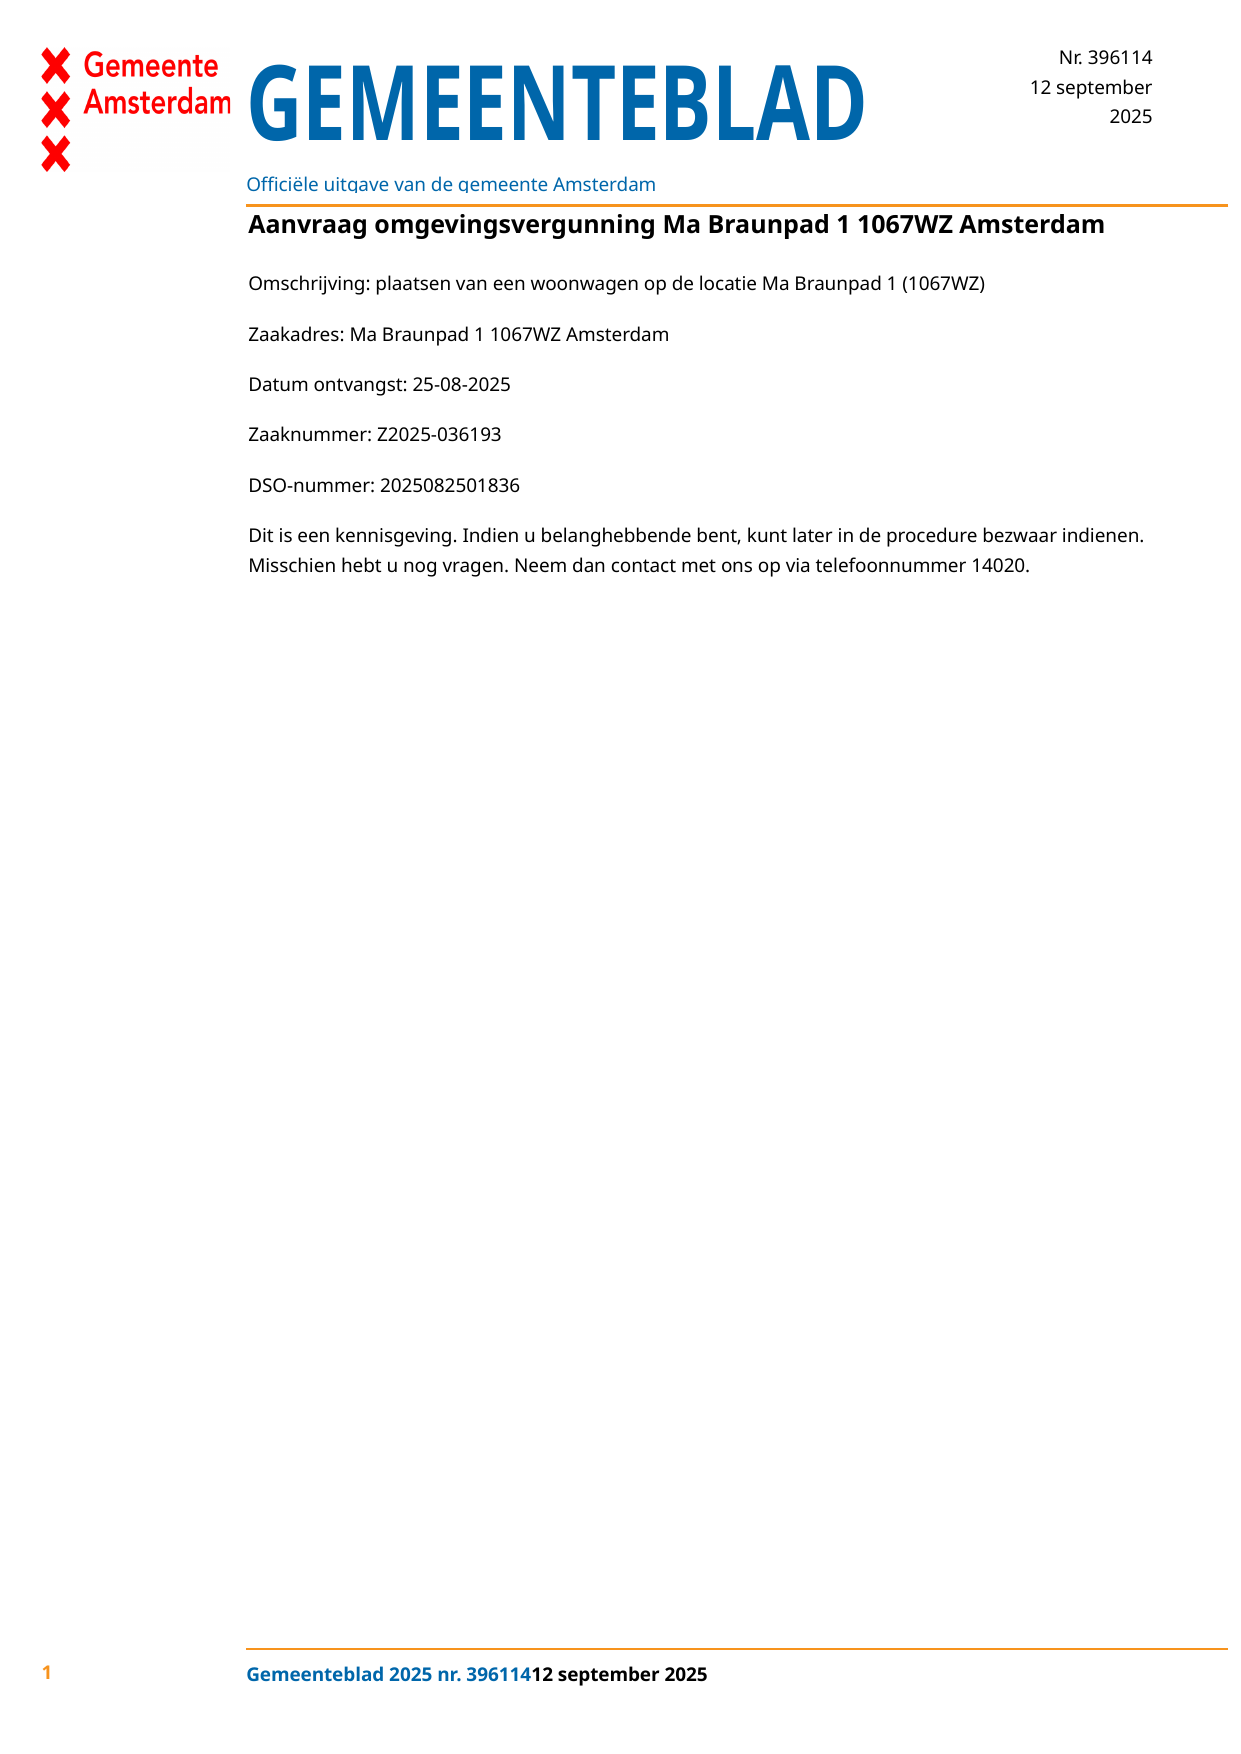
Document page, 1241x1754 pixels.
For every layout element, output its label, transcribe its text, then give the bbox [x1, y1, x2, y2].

picture [41, 47, 231, 172]
text DSO-nummer: 2025082501836 [248, 472, 1152, 498]
text Zaakadres: Ma Braunpad 1 1067WZ Amsterdam [248, 321, 1152, 346]
text Zaaknummer: Z2025-036193 [248, 422, 1152, 447]
text Omschrijving: plaatsen van een woonwagen op de locatie Ma Braunpad 1 (1067WZ) [248, 270, 1152, 296]
text Dit is een kennisgeving. Indien u belanghebbende bent, kunt later in de procedure bezwaar indienen. Misschien hebt u nog vragen. Neem dan contact met ons op via telefoonnummer 14020. [248, 522, 1152, 578]
text Datum ontvangst: 25-08-2025 [248, 371, 1152, 397]
text Aanvraag omgevingsvergunning Ma Braunpad 1 1067WZ Amsterdam [248, 207, 1152, 241]
